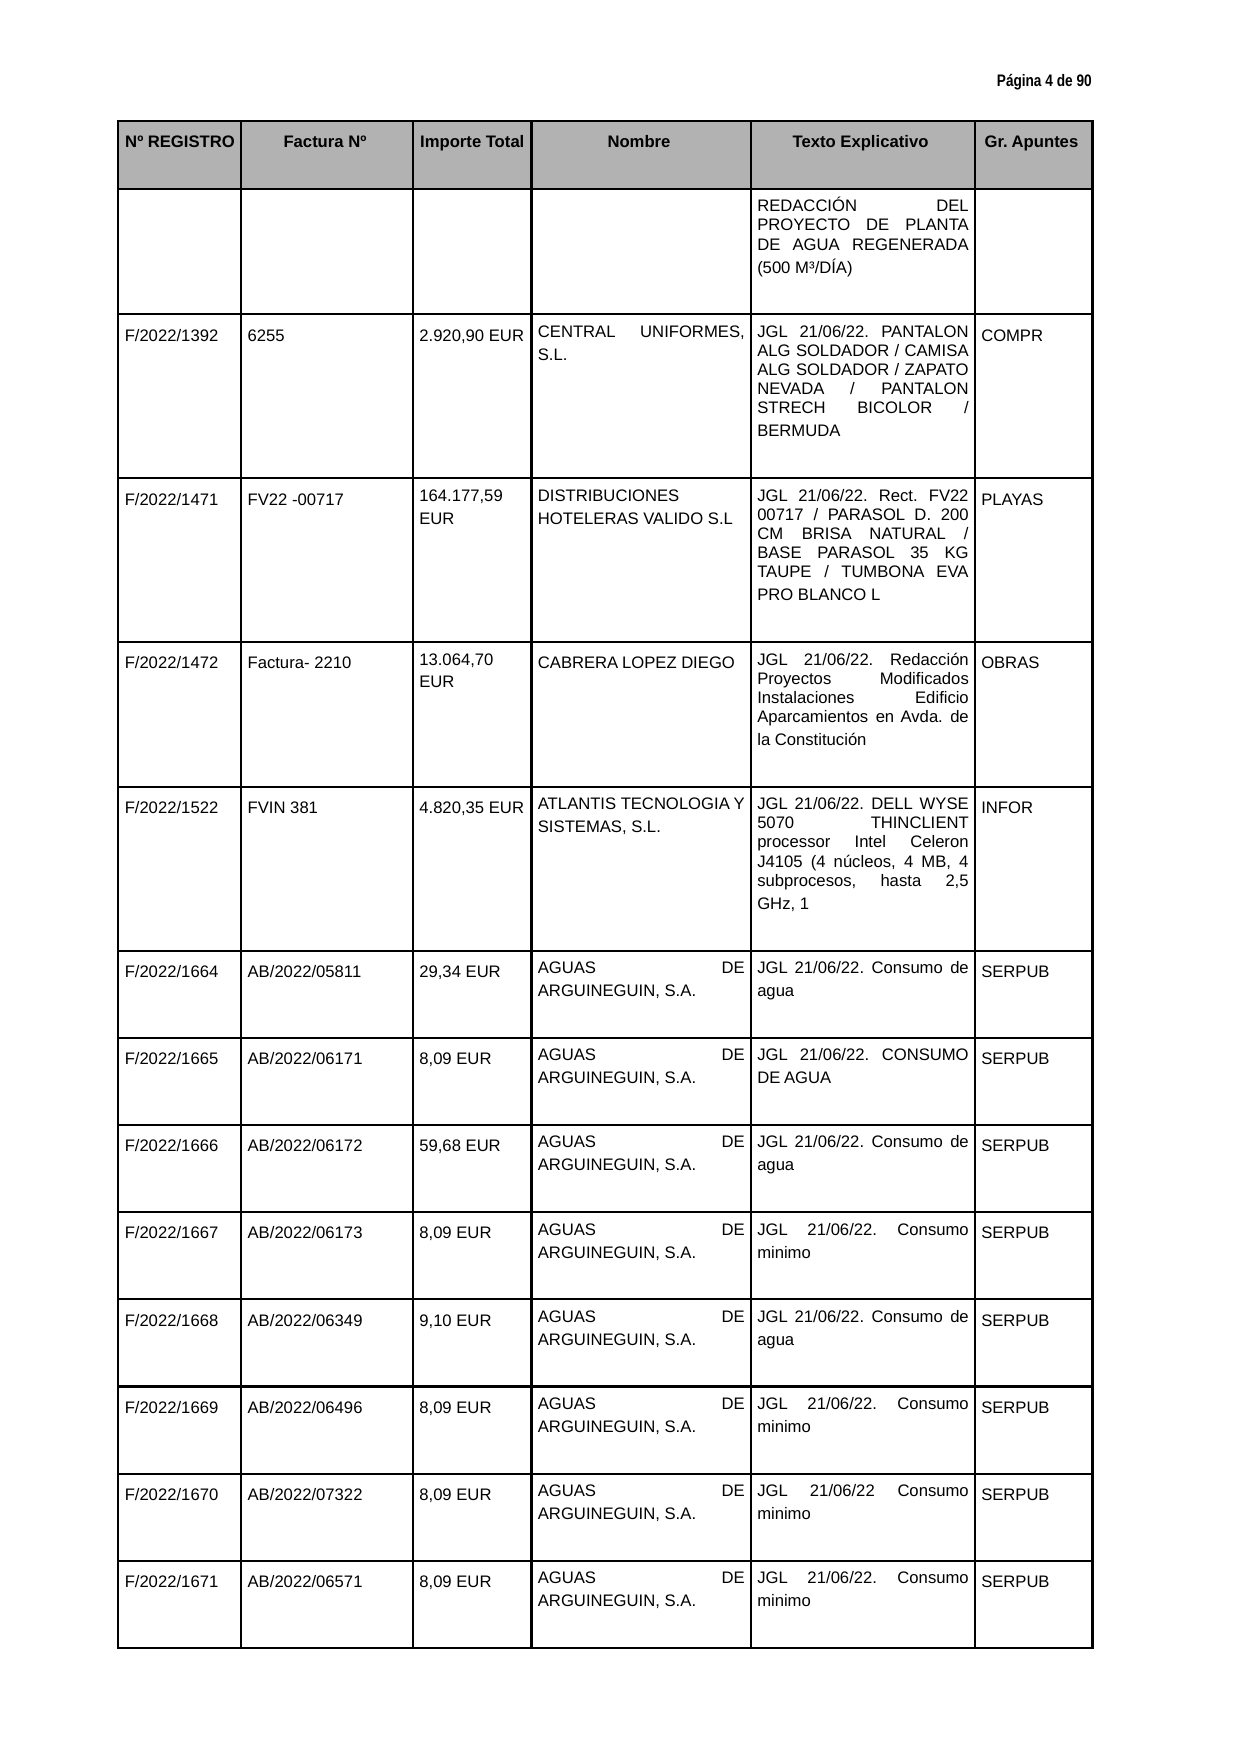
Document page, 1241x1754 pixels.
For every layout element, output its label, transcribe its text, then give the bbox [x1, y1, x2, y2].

table_cell F/2022/1670 [119, 1475, 240, 1560]
table_header Factura Nº [242, 122, 412, 188]
table_header Gr. Apuntes [976, 122, 1091, 188]
table_cell CENTRAL UNIFORMES, S.L. [533, 315, 750, 477]
table_cell JGL 21/06/22. Rect. FV22 00717 / PARASOL D. 200 CM BRISA NATURAL / BASE PARASOL 35 KG TAUPE / TUMBONA EVA PRO BLANCO L [752, 479, 974, 641]
table_cell 2.920,90 EUR [414, 315, 530, 477]
table_cell JGL 21/06/22. Consumo de agua [752, 1126, 974, 1211]
table_cell REDACCIÓN DEL PROYECTO DE PLANTA DE AGUA REGENERADA (500 M³/DÍA) [752, 190, 974, 313]
table_cell JGL 21/06/22. DELL WYSE 5070 THINCLIENT processor Intel Celeron J4105 (4 núcleos, 4 MB, 4 subprocesos, hasta 2,5 GHz, 1 [752, 788, 974, 949]
table_cell F/2022/1671 [119, 1562, 240, 1647]
table_cell JGL 21/06/22. Consumo de agua [752, 952, 974, 1037]
table_cell [533, 190, 750, 313]
table_cell AGUAS DE ARGUINEGUIN, S.A. [533, 1039, 750, 1124]
table_cell SERPUB [976, 1039, 1091, 1124]
table_cell 59,68 EUR [414, 1126, 530, 1211]
table_header Texto Explicativo [752, 122, 974, 188]
table_cell AGUAS DE ARGUINEGUIN, S.A. [533, 1300, 750, 1385]
table_cell AB/2022/06171 [242, 1039, 412, 1124]
table_cell 13.064,70 EUR [414, 643, 530, 786]
table_cell F/2022/1472 [119, 643, 240, 786]
table_cell JGL 21/06/22. Consumo minimo [752, 1562, 974, 1647]
table_cell 4.820,35 EUR [414, 788, 530, 949]
table_cell 6255 [242, 315, 412, 477]
table_cell [976, 190, 1091, 313]
table_cell AGUAS DE ARGUINEGUIN, S.A. [533, 1475, 750, 1560]
table_cell SERPUB [976, 1388, 1091, 1473]
table_cell F/2022/1669 [119, 1388, 240, 1473]
table_cell F/2022/1392 [119, 315, 240, 477]
table_cell AB/2022/06496 [242, 1388, 412, 1473]
table_cell PLAYAS [976, 479, 1091, 641]
table_header Nº REGISTRO [119, 122, 240, 188]
table_cell SERPUB [976, 1562, 1091, 1647]
table_cell FVIN 381 [242, 788, 412, 949]
table_cell JGL 21/06/22. Consumo minimo [752, 1388, 974, 1473]
table_cell 9,10 EUR [414, 1300, 530, 1385]
table_cell 164.177,59 EUR [414, 479, 530, 641]
table_cell FV22 -00717 [242, 479, 412, 641]
table_cell AGUAS DE ARGUINEGUIN, S.A. [533, 1213, 750, 1298]
table_cell AB/2022/06349 [242, 1300, 412, 1385]
table_cell AGUAS DE ARGUINEGUIN, S.A. [533, 952, 750, 1037]
table_cell AB/2022/06172 [242, 1126, 412, 1211]
table_cell CABRERA LOPEZ DIEGO [533, 643, 750, 786]
table_cell JGL 21/06/22 Consumo minimo [752, 1475, 974, 1560]
table_cell 29,34 EUR [414, 952, 530, 1037]
table_cell F/2022/1667 [119, 1213, 240, 1298]
table_cell F/2022/1522 [119, 788, 240, 949]
table_cell AB/2022/06173 [242, 1213, 412, 1298]
table_cell SERPUB [976, 1300, 1091, 1385]
table_cell F/2022/1471 [119, 479, 240, 641]
table_cell JGL 21/06/22. PANTALON ALG SOLDADOR / CAMISA ALG SOLDADOR / ZAPATO NEVADA / PANTALON STRECH BICOLOR / BERMUDA [752, 315, 974, 477]
table_cell F/2022/1668 [119, 1300, 240, 1385]
table_cell JGL 21/06/22. Consumo minimo [752, 1213, 974, 1298]
table_cell 8,09 EUR [414, 1475, 530, 1560]
table_cell 8,09 EUR [414, 1388, 530, 1473]
table_cell 8,09 EUR [414, 1039, 530, 1124]
table_cell AB/2022/05811 [242, 952, 412, 1037]
table_cell [414, 190, 530, 313]
table_cell COMPR [976, 315, 1091, 477]
table_cell 8,09 EUR [414, 1213, 530, 1298]
table_cell 8,09 EUR [414, 1562, 530, 1647]
table_cell INFOR [976, 788, 1091, 949]
table_header Importe Total [414, 122, 530, 188]
table_cell F/2022/1666 [119, 1126, 240, 1211]
table_cell AB/2022/06571 [242, 1562, 412, 1647]
table_cell AB/2022/07322 [242, 1475, 412, 1560]
table_cell [242, 190, 412, 313]
table_cell SERPUB [976, 952, 1091, 1037]
table_cell SERPUB [976, 1126, 1091, 1211]
table_cell AGUAS DE ARGUINEGUIN, S.A. [533, 1562, 750, 1647]
table_cell OBRAS [976, 643, 1091, 786]
table_cell JGL 21/06/22. Consumo de agua [752, 1300, 974, 1385]
table_cell F/2022/1665 [119, 1039, 240, 1124]
table_cell AGUAS DE ARGUINEGUIN, S.A. [533, 1126, 750, 1211]
table_cell F/2022/1664 [119, 952, 240, 1037]
table_cell DISTRIBUCIONES HOTELERAS VALIDO S.L [533, 479, 750, 641]
table_cell Factura- 2210 [242, 643, 412, 786]
table_cell JGL 21/06/22. Redacción Proyectos Modificados Instalaciones Edificio Aparcamientos en Avda. de la Constitución [752, 643, 974, 786]
table_cell [119, 190, 240, 313]
table_cell ATLANTIS TECNOLOGIA Y SISTEMAS, S.L. [533, 788, 750, 949]
table_cell AGUAS DE ARGUINEGUIN, S.A. [533, 1388, 750, 1473]
table_cell SERPUB [976, 1475, 1091, 1560]
table_cell JGL 21/06/22. CONSUMO DE AGUA [752, 1039, 974, 1124]
table_cell SERPUB [976, 1213, 1091, 1298]
table_header Nombre [533, 122, 750, 188]
